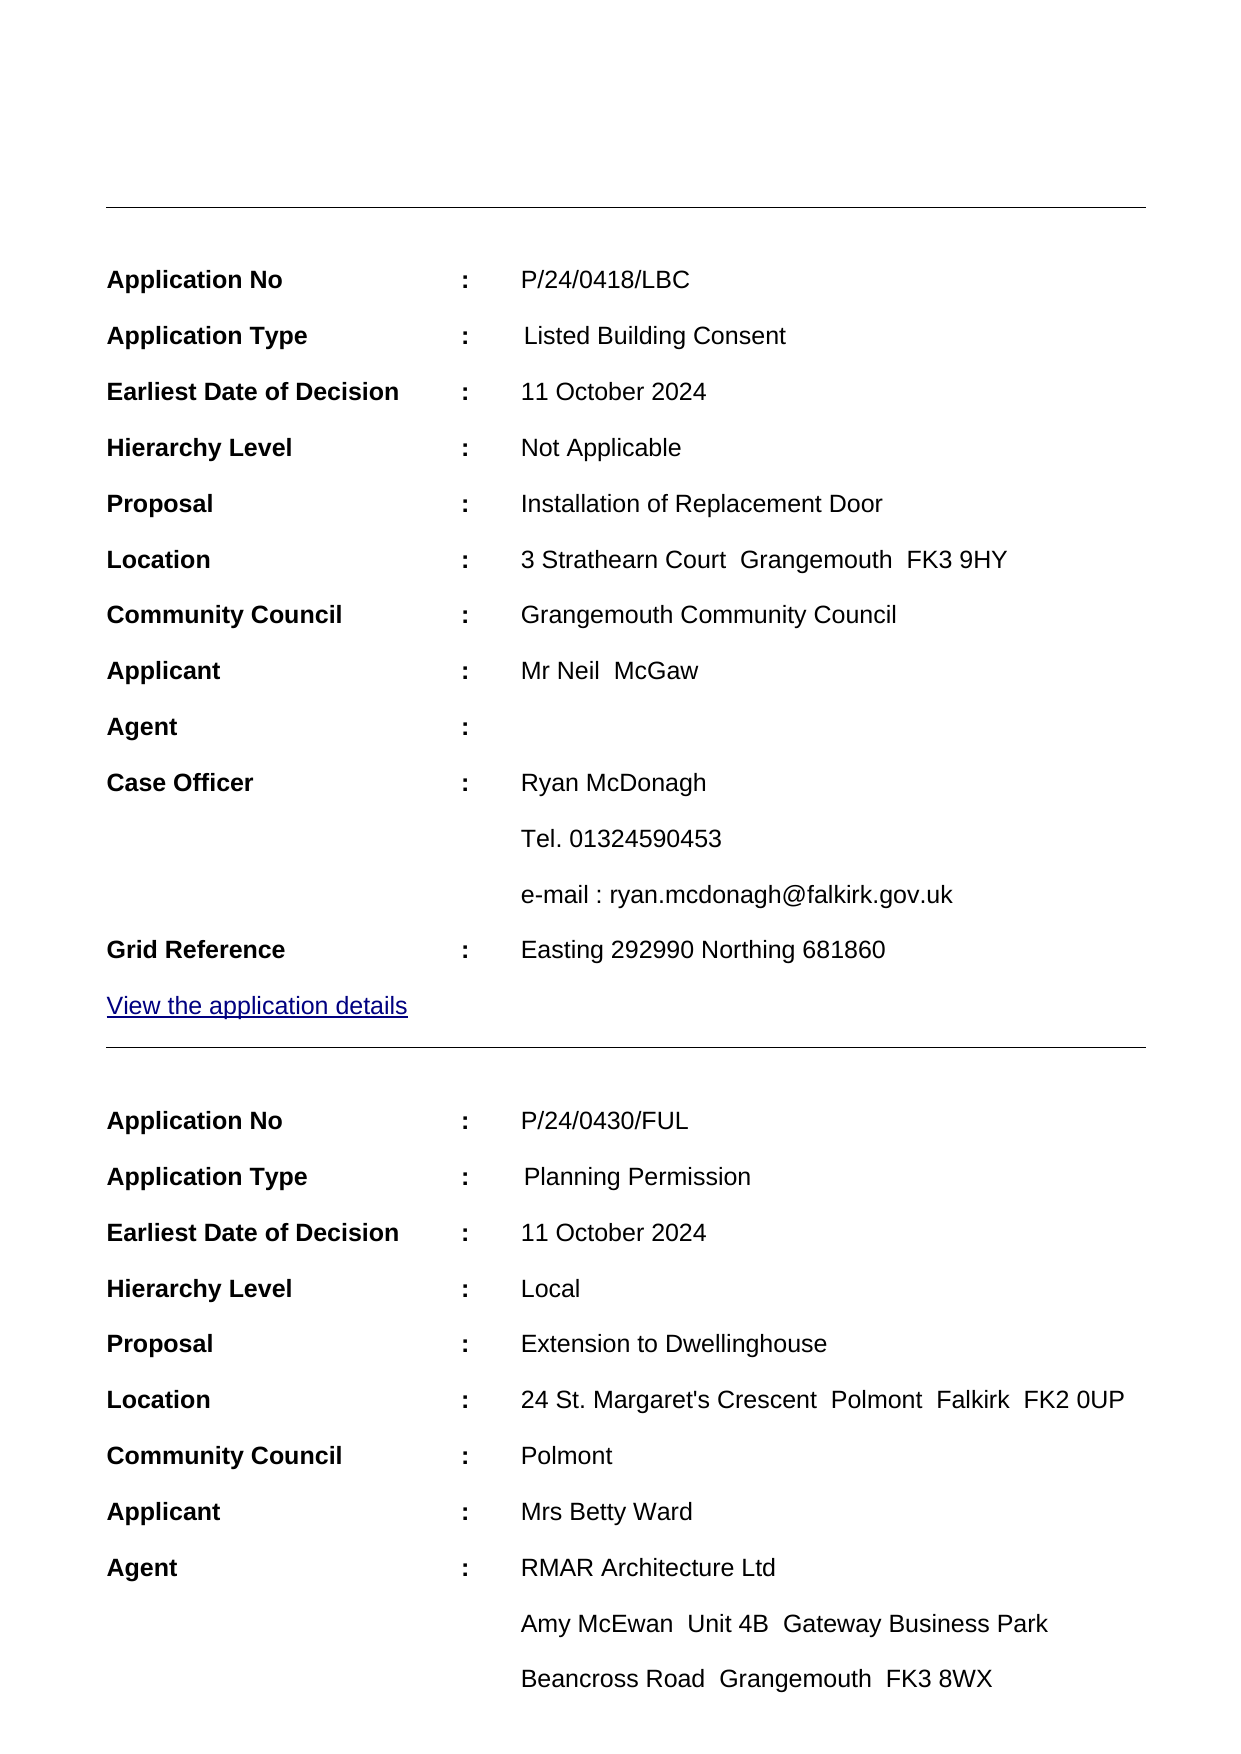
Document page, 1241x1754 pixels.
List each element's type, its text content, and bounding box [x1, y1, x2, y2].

text Community Council : Polmont [106, 1441, 1146, 1470]
text Application No : P/24/0418/LBC [106, 266, 1146, 294]
text Earliest Date of Decision : 11 October 2024 [106, 1218, 1146, 1247]
text Application Type : Listed Building Consent [106, 321, 1146, 350]
text Case Officer : Ryan McDonagh [106, 768, 1146, 797]
text Community Council : Grangemouth Community Council [106, 601, 1146, 629]
text Agent : RMAR Architecture Ltd [106, 1553, 1146, 1582]
text e-mail : ryan.mcdonagh@falkirk.gov.uk [106, 880, 1146, 908]
text Application No : P/24/0430/FUL [106, 1106, 1146, 1135]
text Hierarchy Level : Not Applicable [106, 433, 1146, 462]
text Tel. 01324590453 [106, 824, 1146, 853]
text Hierarchy Level : Local [106, 1274, 1146, 1302]
text View the application details [106, 991, 1146, 1020]
text Location : 24 St. Margaret's Crescent Polmont Falkirk FK2 0UP [106, 1385, 1146, 1414]
text Amy McEwan Unit 4B Gateway Business Park [106, 1609, 1146, 1637]
text Applicant : Mr Neil McGaw [106, 656, 1146, 685]
text Location : 3 Strathearn Court Grangemouth FK3 9HY [106, 545, 1146, 573]
text Earliest Date of Decision : 11 October 2024 [106, 377, 1146, 406]
text Proposal : Extension to Dwellinghouse [106, 1329, 1146, 1358]
text Agent : [106, 712, 1146, 741]
text Application Type : Planning Permission [106, 1162, 1146, 1191]
text Grid Reference : Easting 292990 Northing 681860 [106, 936, 1146, 964]
text Proposal : Installation of Replacement Door [106, 489, 1146, 518]
text Beancross Road Grangemouth FK3 8WX [106, 1664, 1146, 1693]
text Applicant : Mrs Betty Ward [106, 1497, 1146, 1526]
